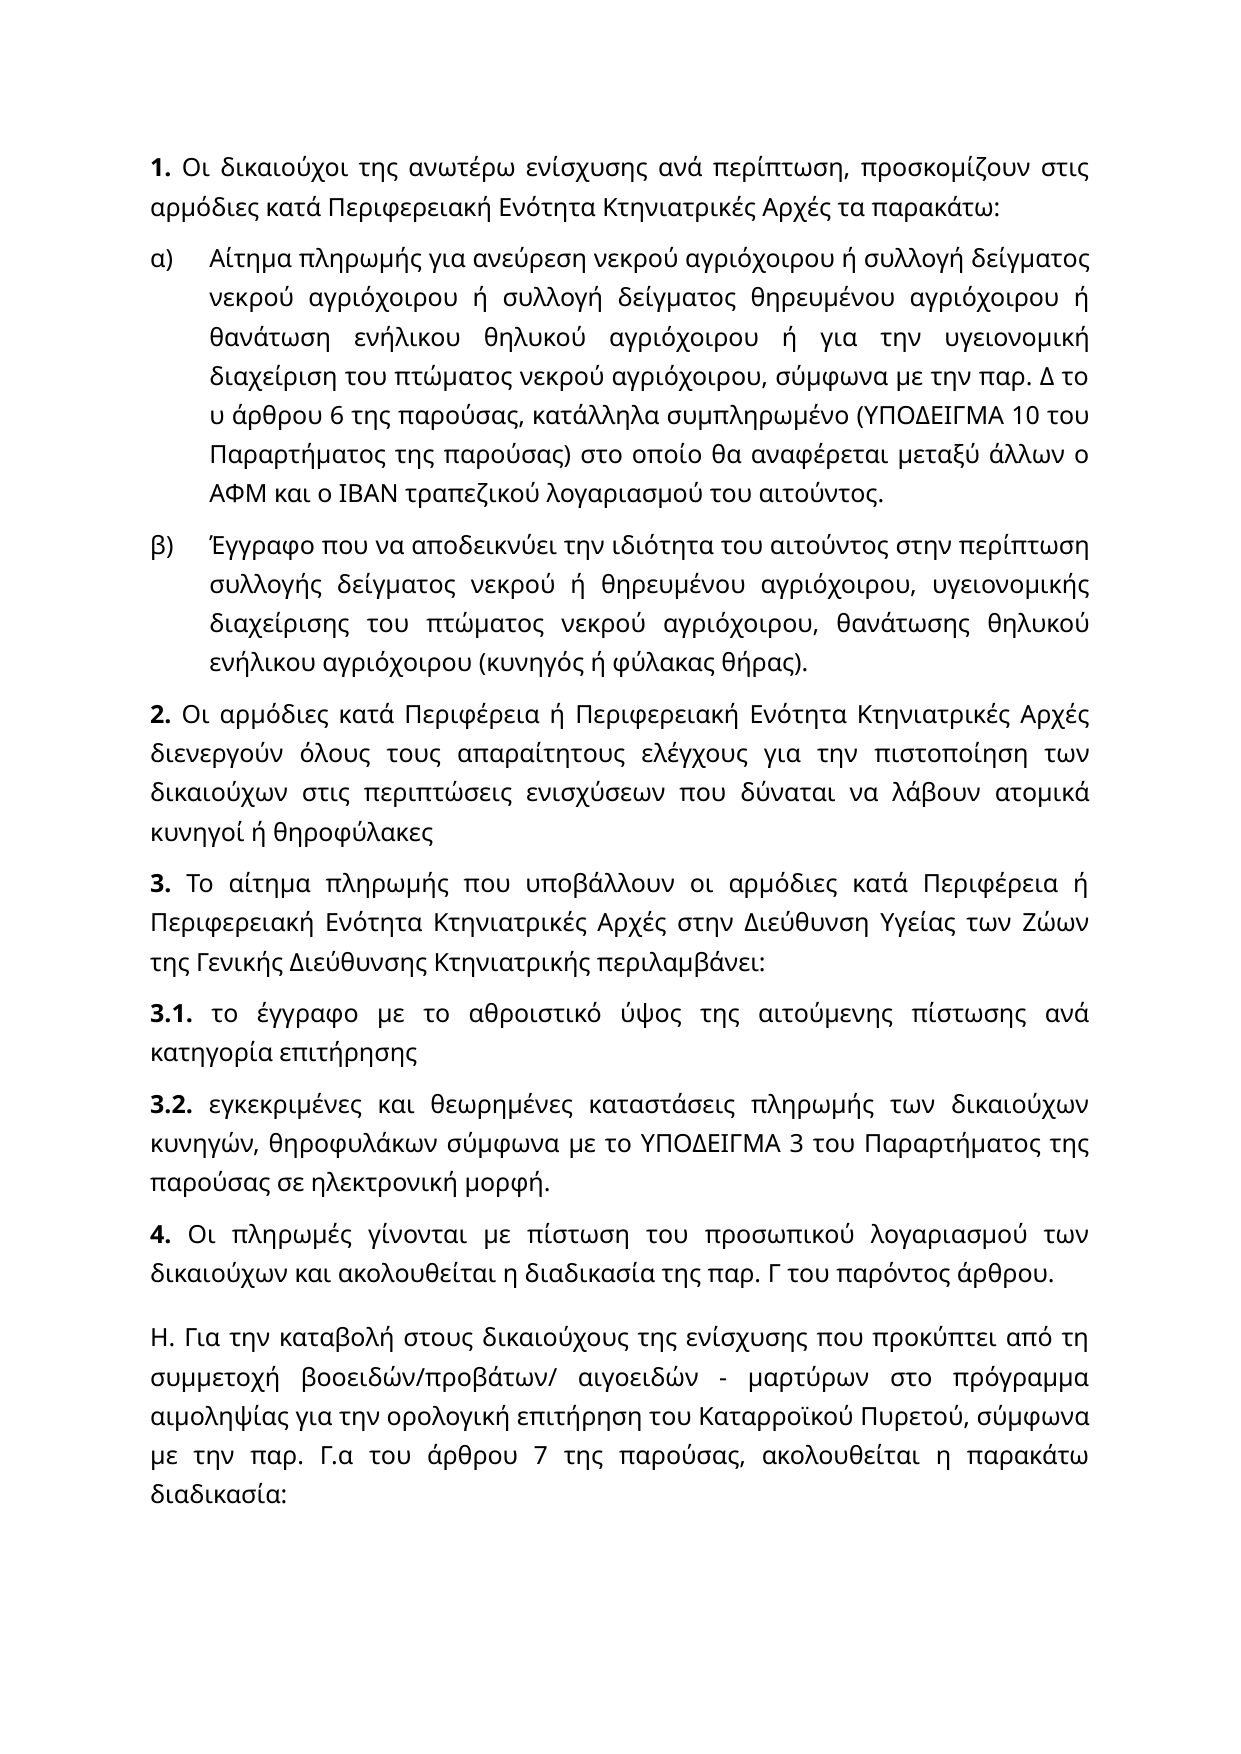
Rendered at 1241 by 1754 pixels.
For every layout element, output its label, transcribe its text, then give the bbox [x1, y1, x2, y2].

text Η. Για την καταβολή στους δικαιούχους της ενίσχυσης που προκύπτει από τη συμμετοχή βοοειδών/προβάτων/ αιγοειδών - μαρτύρων στο πρόγραμμα αιμοληψίας για την ορολογική επιτήρηση του Καταρροϊκού Πυρετού, σύμφωνα με την παρ. Γ.α του άρθρου 7 της παρούσας, ακολουθείται η παρακάτω διαδικασία: [150, 1320, 1090, 1511]
text 3. Το αίτημα πληρωμής που υποβάλλουν οι αρμόδιες κατά Περιφέρεια ή Περιφερειακή Ενότητα Κτηνιατρικές Αρχές στην Διεύθυνση Υγείας των Ζώων της Γενικής Διεύθυνσης Κτηνιατρικής περιλαμβάνει: [150, 866, 1090, 978]
text 3.2. εγκεκριμένες και θεωρημένες καταστάσεις πληρωμής των δικαιούχων κυνηγών, θηροφυλάκων σύμφωνα με το ΥΠΟΔΕΙΓΜΑ 3 του Παραρτήματος της παρούσας σε ηλεκτρονική μορφή. [150, 1087, 1090, 1199]
text 1. Οι δικαιούχοι της ανωτέρω ενίσχυσης ανά περίπτωση, προσκομίζουν στις αρμόδιες κατά Περιφερειακή Ενότητα Κτηνιατρικές Αρχές τα παρακάτω: [150, 150, 1090, 223]
text 2. Οι αρμόδιες κατά Περιφέρεια ή Περιφερειακή Ενότητα Κτηνιατρικές Αρχές διενεργούν όλους τους απαραίτητους ελέγχους για την πιστοποίηση των δικαιούχων στις περιπτώσεις ενισχύσεων που δύναται να λάβουν ατομικά κυνηγοί ή θηροφύλακες [150, 697, 1090, 848]
text 4. Οι πληρωμές γίνονται με πίστωση του προσωπικού λογαριασμού των δικαιούχων και ακολουθείται η διαδικασία της παρ. Γ του παρόντος άρθρου. [150, 1217, 1090, 1290]
text 3.1. το έγγραφο με το αθροιστικό ύψος της αιτούμενης πίστωσης ανά κατηγορία επιτήρησης [150, 996, 1090, 1069]
list α) Αίτημα πληρωμής για ανεύρεση νεκρού αγριόχοιρου ή συλλογή δείγματος νεκρού αγριόχοιρου ή συλλογή δείγματος θηρευμένου αγριόχοιρου ή θανάτωση ενήλικου θηλυκού αγριόχοιρου ή για την υγειονομική διαχείριση του πτώματος νεκρού αγριόχοιρου, σύμφωνα με την παρ. Δ το υ άρθρου 6 της παρούσας, κατάλληλα συμπληρωμένο (ΥΠΟΔΕΙΓΜΑ 10 του Παραρτήματος της παρούσας) στο οποίο θα αναφέρεται μεταξύ άλλων ο ΑΦΜ και ο IBAN τραπεζικού λογαριασμού του αιτούντος. [150, 241, 1090, 510]
list β) Έγγραφο που να αποδεικνύει την ιδιότητα του αιτούντος στην περίπτωση συλλογής δείγματος νεκρού ή θηρευμένου αγριόχοιρου, υγειονομικής διαχείρισης του πτώματος νεκρού αγριόχοιρου, θανάτωσης θηλυκού ενήλικου αγριόχοιρου (κυνηγός ή φύλακας θήρας). [150, 527, 1090, 679]
